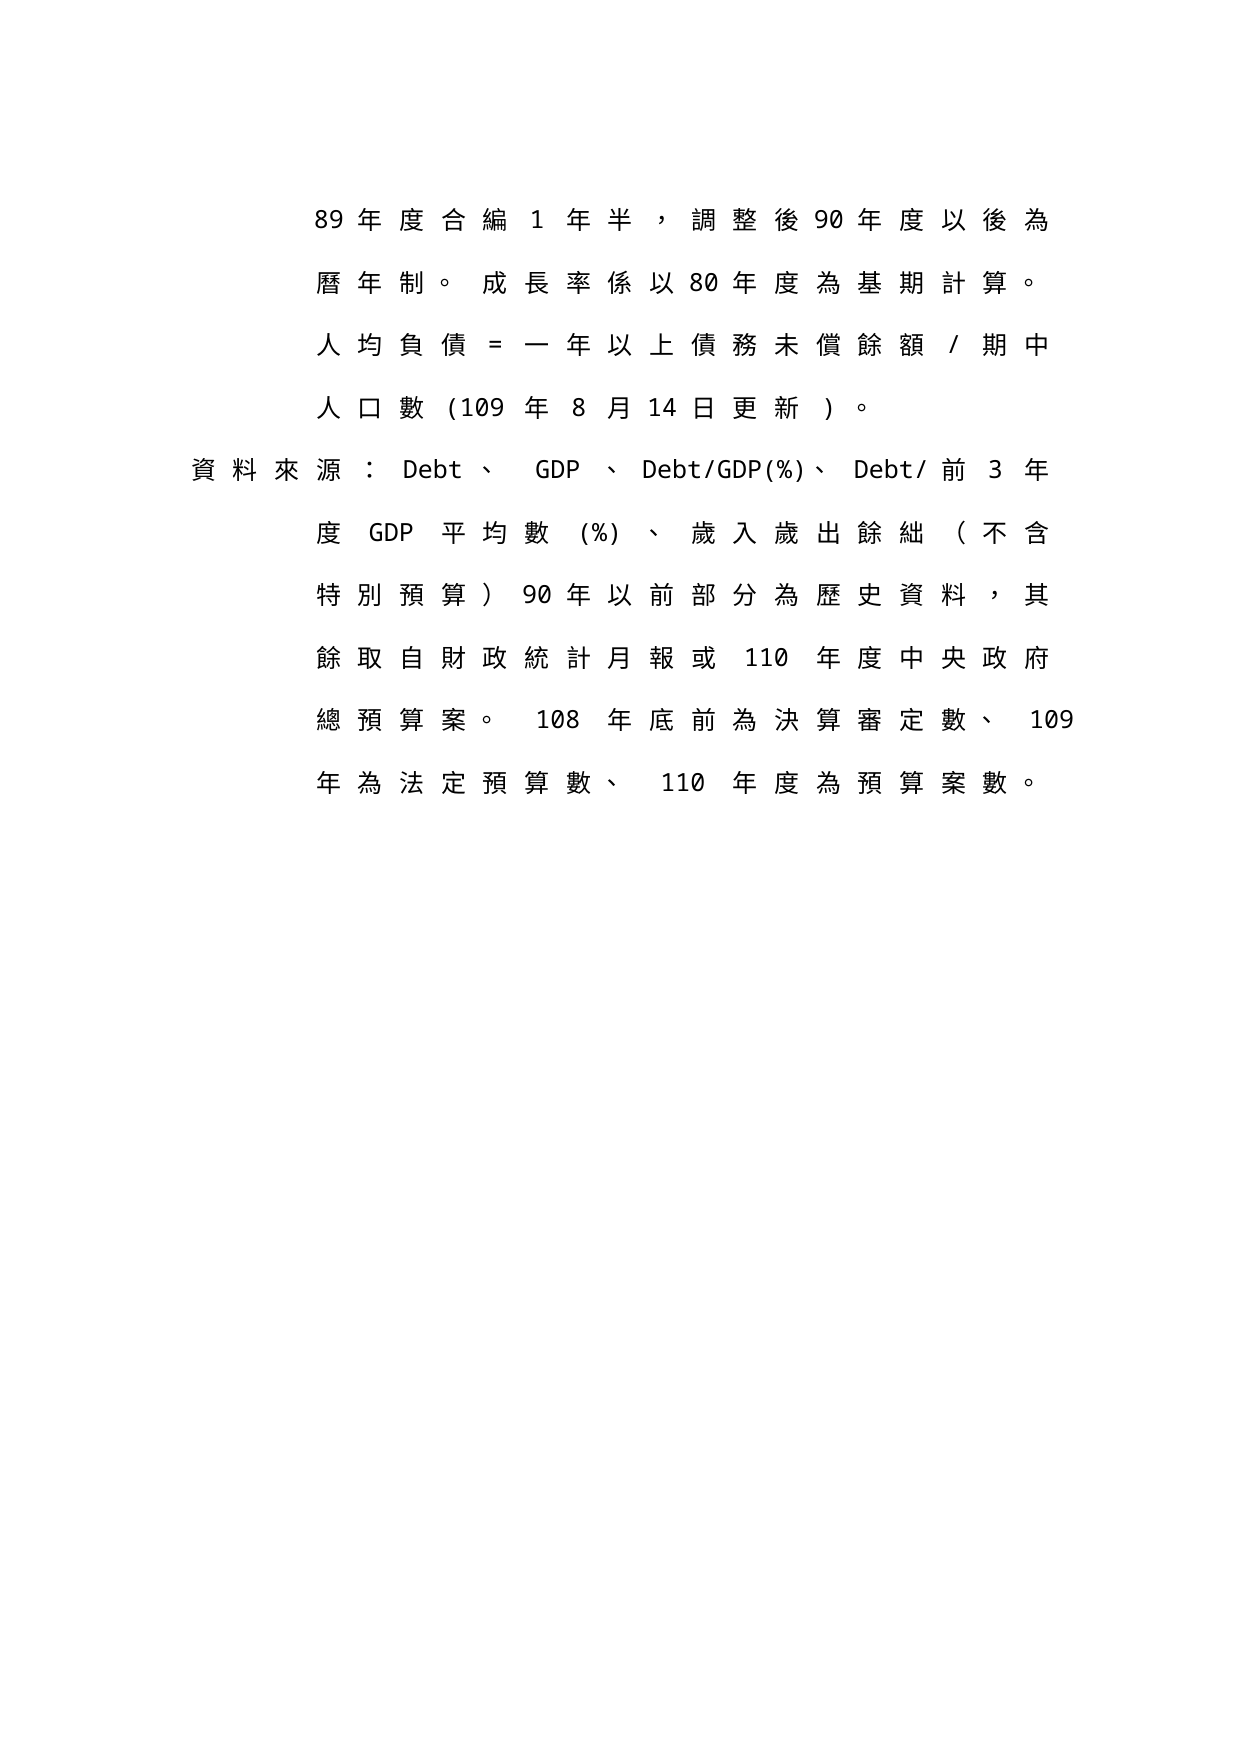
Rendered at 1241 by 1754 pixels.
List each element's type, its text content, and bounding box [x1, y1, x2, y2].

text 資料來源：Debt、GDP、Debt/GDP(%)、Debt/前3年度GDP平均數(%)、歲入歲出餘絀（不含特別預算）90年以前部分為歷史資料，其餘取自財政統計月報或110年度中央政府總預算案。108年底前為決算審定數、109年為法定預算數、110年度為預算案數。 [168, 427, 1087, 802]
text 89年度合編1年半，調整後90年度以後為曆年制。成長率係以80年度為基期計算。人均負債=一年以上債務未償餘額/期中人口數(109年8月14日更新)。 [168, 177, 1087, 427]
